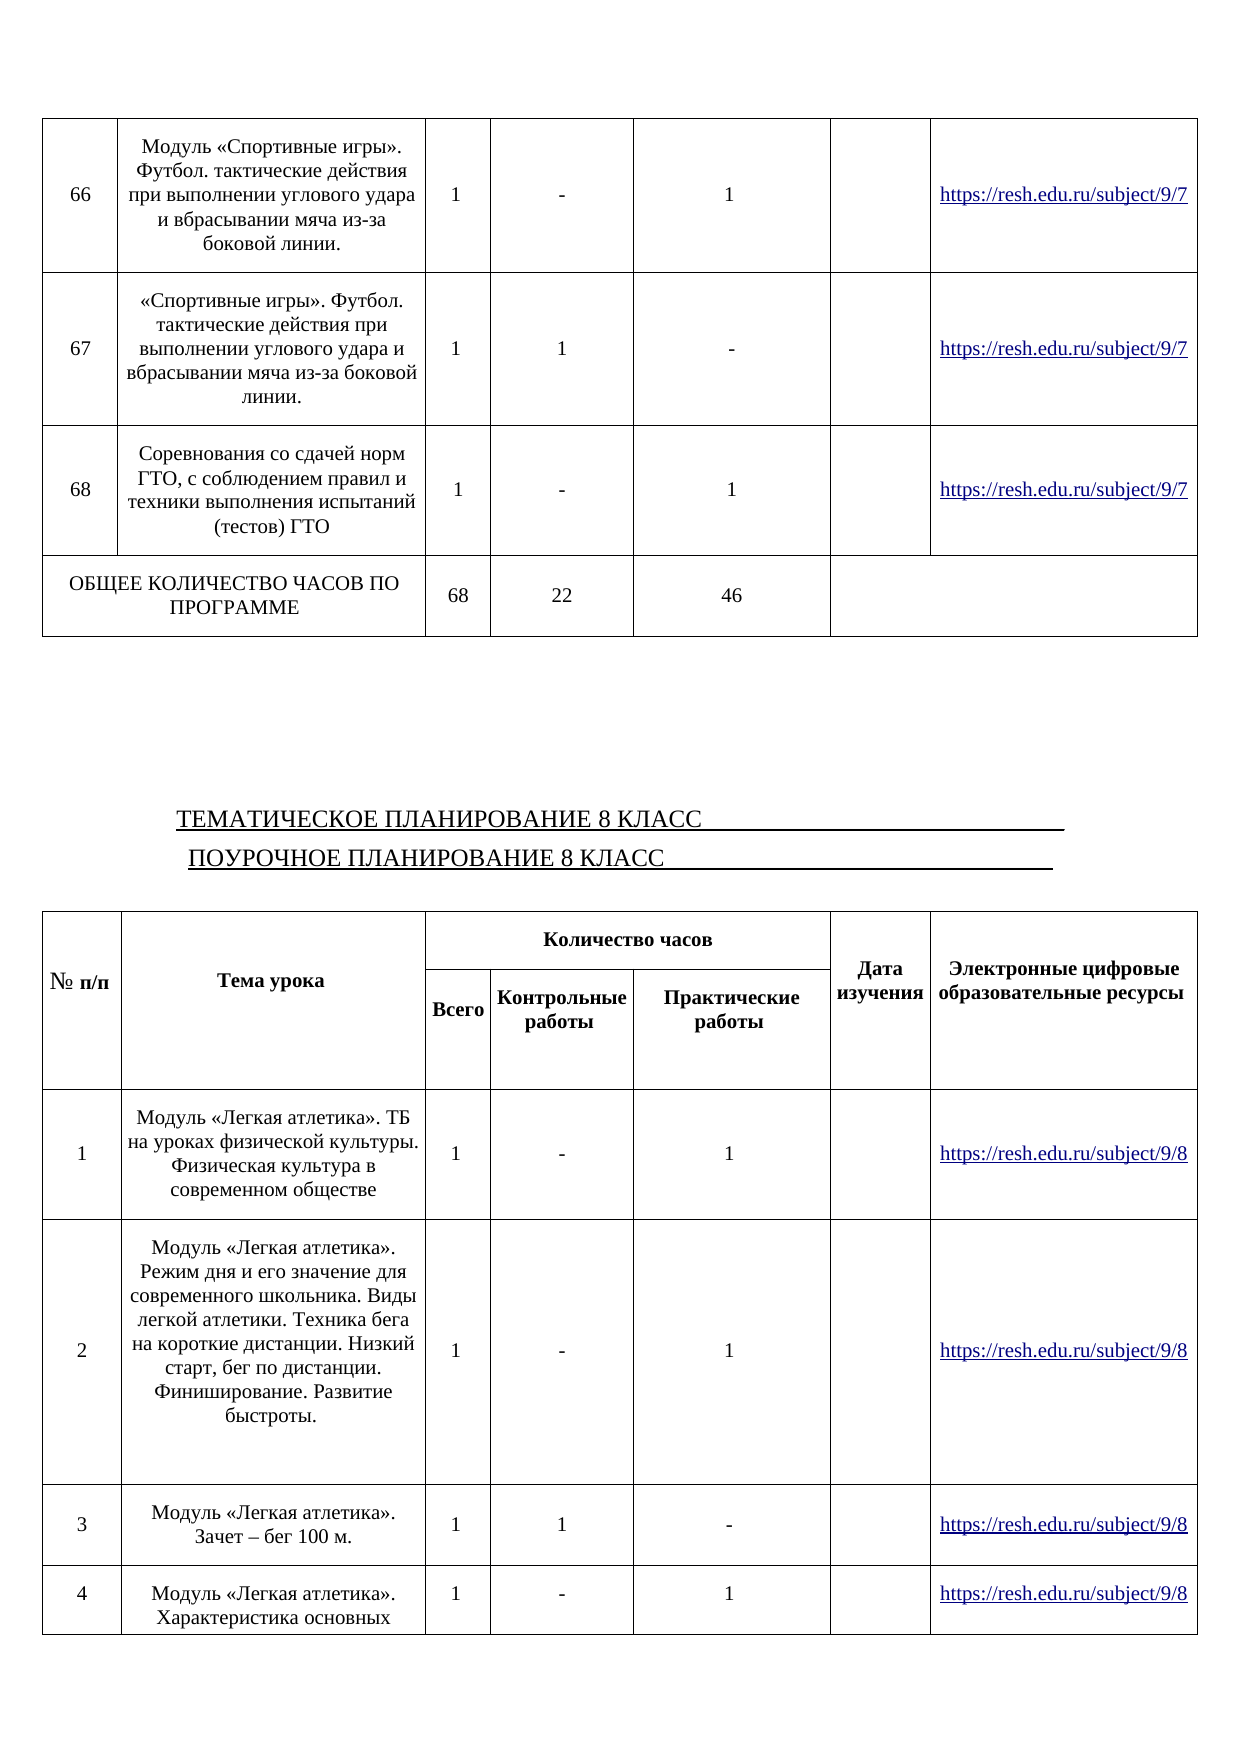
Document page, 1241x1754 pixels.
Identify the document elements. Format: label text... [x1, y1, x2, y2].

table_cell Модуль «Спортивные игры». Футбол. тактические действия при выполнении углового удара и вбрасывании мяча из-за боковой линии. [118, 119, 425, 272]
table_cell [831, 556, 1197, 636]
table_cell 1 [426, 1220, 490, 1483]
table_cell Модуль «Легкая атлетика». ТБ на уроках физической культуры. Физическая культура в современном обществе [122, 1090, 425, 1218]
table_cell - [634, 1485, 830, 1565]
table_cell - [491, 1220, 633, 1483]
table_cell Модуль «Легкая атлетика». Характеристика основных [122, 1566, 425, 1634]
table_cell 1 [491, 273, 633, 425]
table_cell 1 [634, 1090, 830, 1218]
table_cell https://resh.edu.ru/subject/9/7 [931, 273, 1197, 425]
table_cell https://resh.edu.ru/subject/9/7 [931, 119, 1197, 272]
table_cell 1 [426, 1566, 490, 1634]
table_cell https://resh.edu.ru/subject/9/8 [931, 1220, 1197, 1483]
table_cell 1 [426, 426, 490, 555]
table_cell https://resh.edu.ru/subject/9/8 [931, 1090, 1197, 1218]
table_cell 66 [43, 119, 117, 272]
table_cell 1 [634, 426, 830, 555]
text ПОУРОЧНОЕ ПЛАНИРОВАНИЕ 8 КЛАСС_______________________________ [118, 843, 1122, 872]
table_cell 68 [43, 426, 117, 555]
table_cell https://resh.edu.ru/subject/9/8 [931, 1566, 1197, 1634]
table_cell - [491, 1090, 633, 1218]
table_cell [831, 119, 930, 272]
table_cell 1 [491, 1485, 633, 1565]
table_cell Всего [426, 970, 490, 1089]
table_cell 22 [491, 556, 633, 636]
table_cell 1 [426, 119, 490, 272]
table_header № п/п [43, 912, 121, 1089]
table_cell Модуль «Легкая атлетика». Зачет – бег 100 м. [122, 1485, 425, 1565]
table_cell Модуль «Легкая атлетика». Режим дня и его значение для современного школьника. Виды легкой атлетики. Техника бега на короткие дистанции. Низкий старт, бег по дистанции. Финиширование. Развитие быстроты. [122, 1220, 425, 1483]
text ТЕМАТИЧЕСКОЕ ПЛАНИРОВАНИЕ 8 КЛАСС_____________________________ [118, 804, 1122, 833]
table_cell 67 [43, 273, 117, 425]
table_cell [831, 1220, 930, 1483]
table_cell https://resh.edu.ru/subject/9/7 [931, 426, 1197, 555]
table_cell 46 [634, 556, 830, 636]
table_cell https://resh.edu.ru/subject/9/8 [931, 1485, 1197, 1565]
table_cell 2 [43, 1220, 121, 1483]
table_cell 1 [634, 1220, 830, 1483]
table_cell 4 [43, 1566, 121, 1634]
table_header Электронные цифровые образовательные ресурсы [931, 912, 1197, 1089]
table_cell 1 [634, 119, 830, 272]
table_cell [831, 273, 930, 425]
table_cell 1 [426, 1485, 490, 1565]
table_cell ОБЩЕЕ КОЛИЧЕСТВО ЧАСОВ ПО ПРОГРАММЕ [43, 556, 425, 636]
table_header Дата изучения [831, 912, 930, 1089]
table_cell 3 [43, 1485, 121, 1565]
table_cell 1 [426, 273, 490, 425]
table_cell 68 [426, 556, 490, 636]
table_cell [831, 1090, 930, 1218]
table_cell [831, 1566, 930, 1634]
table_header Количество часов [426, 912, 830, 968]
table_cell - [634, 273, 830, 425]
table_cell [831, 426, 930, 555]
table_cell 1 [634, 1566, 830, 1634]
table_cell 1 [43, 1090, 121, 1218]
table_cell Практические работы [634, 970, 830, 1089]
table_cell 1 [426, 1090, 490, 1218]
table_header Тема урока [122, 912, 425, 1089]
table_cell - [491, 119, 633, 272]
table_cell Контрольные работы [491, 970, 633, 1089]
table_cell «Спортивные игры». Футбол. тактические действия при выполнении углового удара и вбрасывании мяча из-за боковой линии. [118, 273, 425, 425]
table_cell Соревнования со сдачей норм ГТО, с соблюдением правил и техники выполнения испытаний (тестов) ГТО [118, 426, 425, 555]
table_cell [831, 1485, 930, 1565]
table_cell - [491, 1566, 633, 1634]
table_cell - [491, 426, 633, 555]
